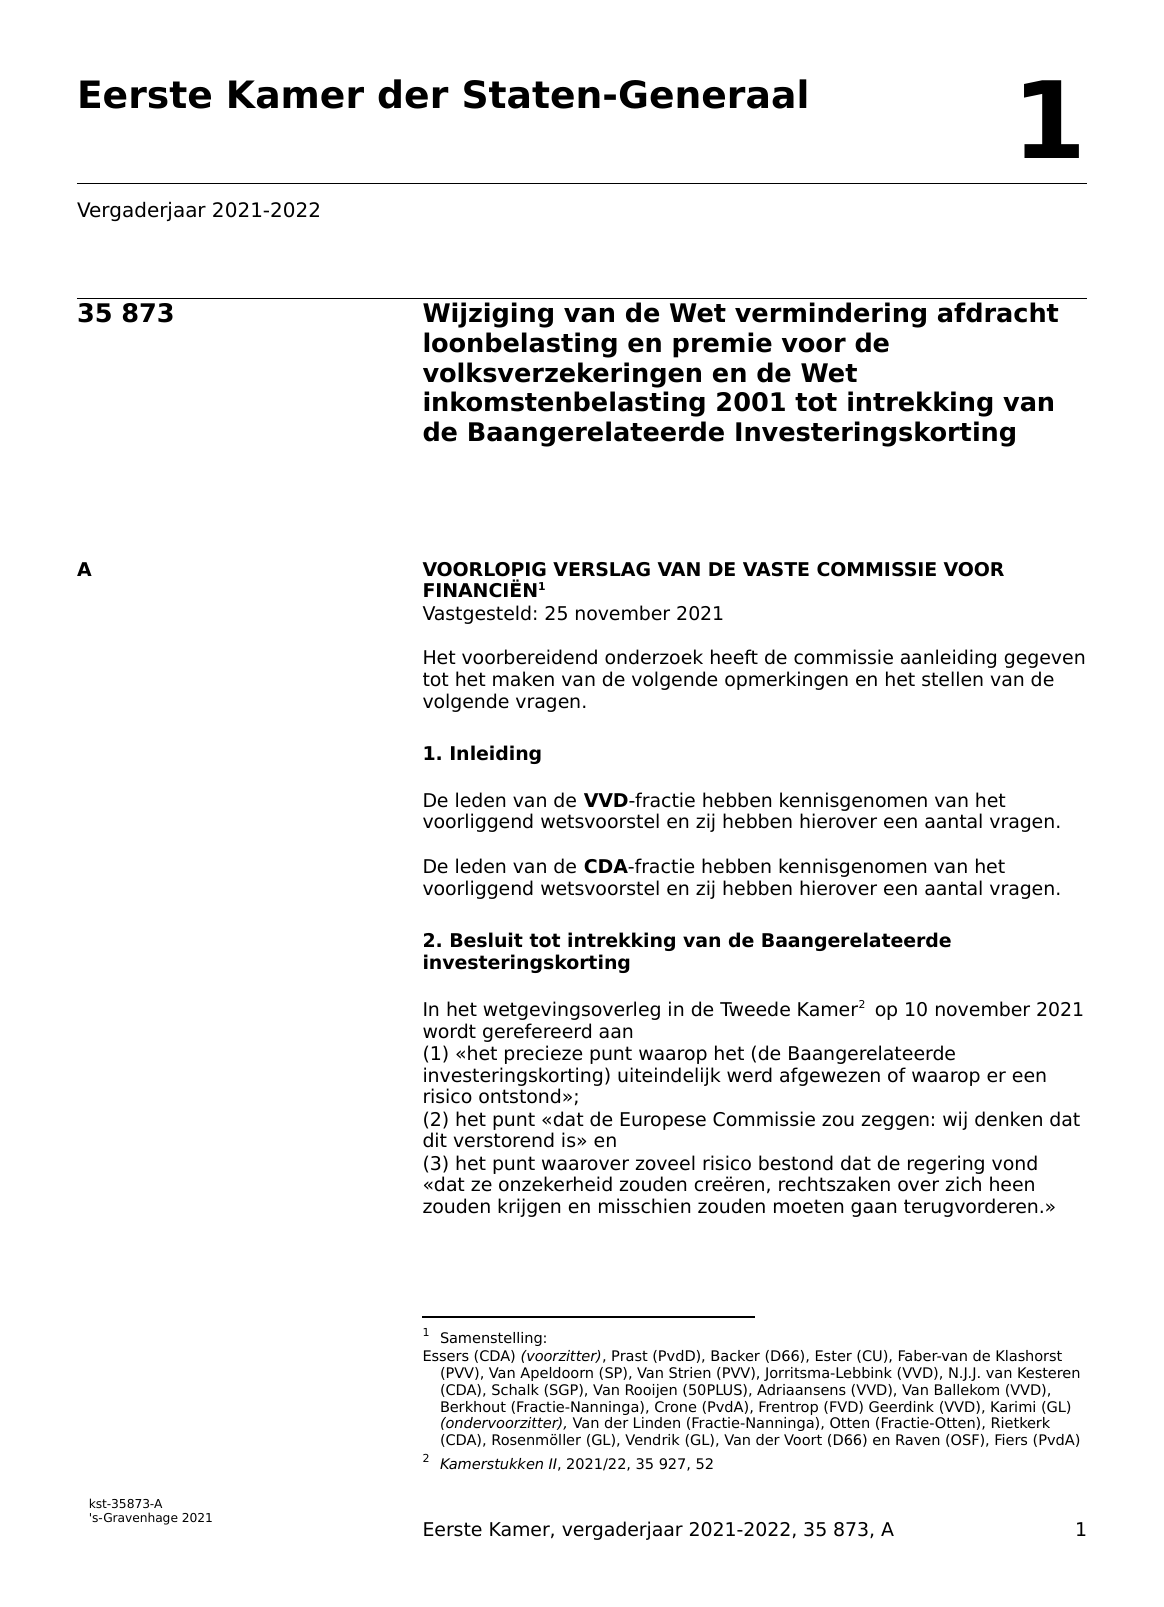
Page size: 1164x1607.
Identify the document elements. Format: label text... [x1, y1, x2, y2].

text Kamerstukken II, 2021/22, 35 927, 52 [422, 1452, 1087, 1474]
text De leden van de CDA-fractie hebben kennisgenomen van het voorliggend wetsvoorstel en zij hebben hierover een aantal vragen. [422, 856, 1087, 899]
text (1) «het precieze punt waarop het (de Baangerelateerde investeringskorting) uiteindelijk werd afgewezen of waarop er een risico ontstond»; [422, 1042, 1087, 1108]
table_header 1 [886, 59, 1087, 183]
text Vastgesteld: 25 november 2021 [422, 602, 1087, 624]
text 's-Gravenhage 2021 [88, 1511, 323, 1525]
table_cell Vergaderjaar 2021-2022 [77, 184, 1087, 298]
text (2) het punt «dat de Europese Commissie zou zeggen: wij denken dat dit verstorend is» en [422, 1108, 1087, 1152]
table_header Eerste Kamer der Staten-Generaal [77, 59, 886, 183]
text Het voorbereidend onderzoek heeft de commissie aanleiding gegeven tot het maken van de volgende opmerkingen en het stellen van de volgende vragen. [422, 647, 1087, 712]
text kst-35873-A [88, 1497, 323, 1511]
subtitle A VOORLOPIG VERSLAG VAN DE VASTE COMMISSIE VOOR FINANCIËN [77, 558, 1087, 602]
text (3) het punt waarover zoveel risico bestond dat de regering vond «dat ze onzekerheid zouden creëren, rechtszaken over zich heen zouden krijgen en misschien zouden moeten gaan terugvorderen.» [422, 1152, 1087, 1218]
text In het wetgevingsoverleg in de Tweede Kamer op 10 november 2021 wordt gerefereerd aan [422, 998, 1087, 1042]
text Samenstelling: [422, 1326, 1087, 1348]
text Essers (CDA) (voorzitter), Prast (PvdD), Backer (D66), Ester (CU), Faber-van de Klashorst (PVV), Van Apeldoorn (SP), Van Strien (PVV), Jorritsma-Lebbink (VVD), N.J.J. van Kesteren (CDA), Schalk (SGP), Van Rooijen (50PLUS), Adriaansens (VVD), Van Ballekom (VVD), Berkhout (Fractie-Nanninga), Crone (PvdA), Frentrop (FVD) Geerdink (VVD), Karimi (GL) (ondervoorzitter), Van der Linden (Fractie-Nanninga), Otten (Fractie-Otten), Rietkerk (CDA), Rosenmöller (GL), Vendrik (GL), Van der Voort (D66) en Raven (OSF), Fiers (PvdA) [422, 1348, 1087, 1449]
subtitle 35 873 Wijziging van de Wet vermindering afdracht loonbelasting en premie voor de volksverzekeringen en de Wet inkomstenbelasting 2001 tot intrekking van de Baangerelateerde Investeringskorting [77, 299, 1087, 447]
subtitle 1. Inleiding [422, 742, 1087, 764]
subtitle 2. Besluit tot intrekking van de Baangerelateerde investeringskorting [422, 929, 1087, 973]
text De leden van de VVD-fractie hebben kennisgenomen van het voorliggend wetsvoorstel en zij hebben hierover een aantal vragen. [422, 789, 1087, 833]
